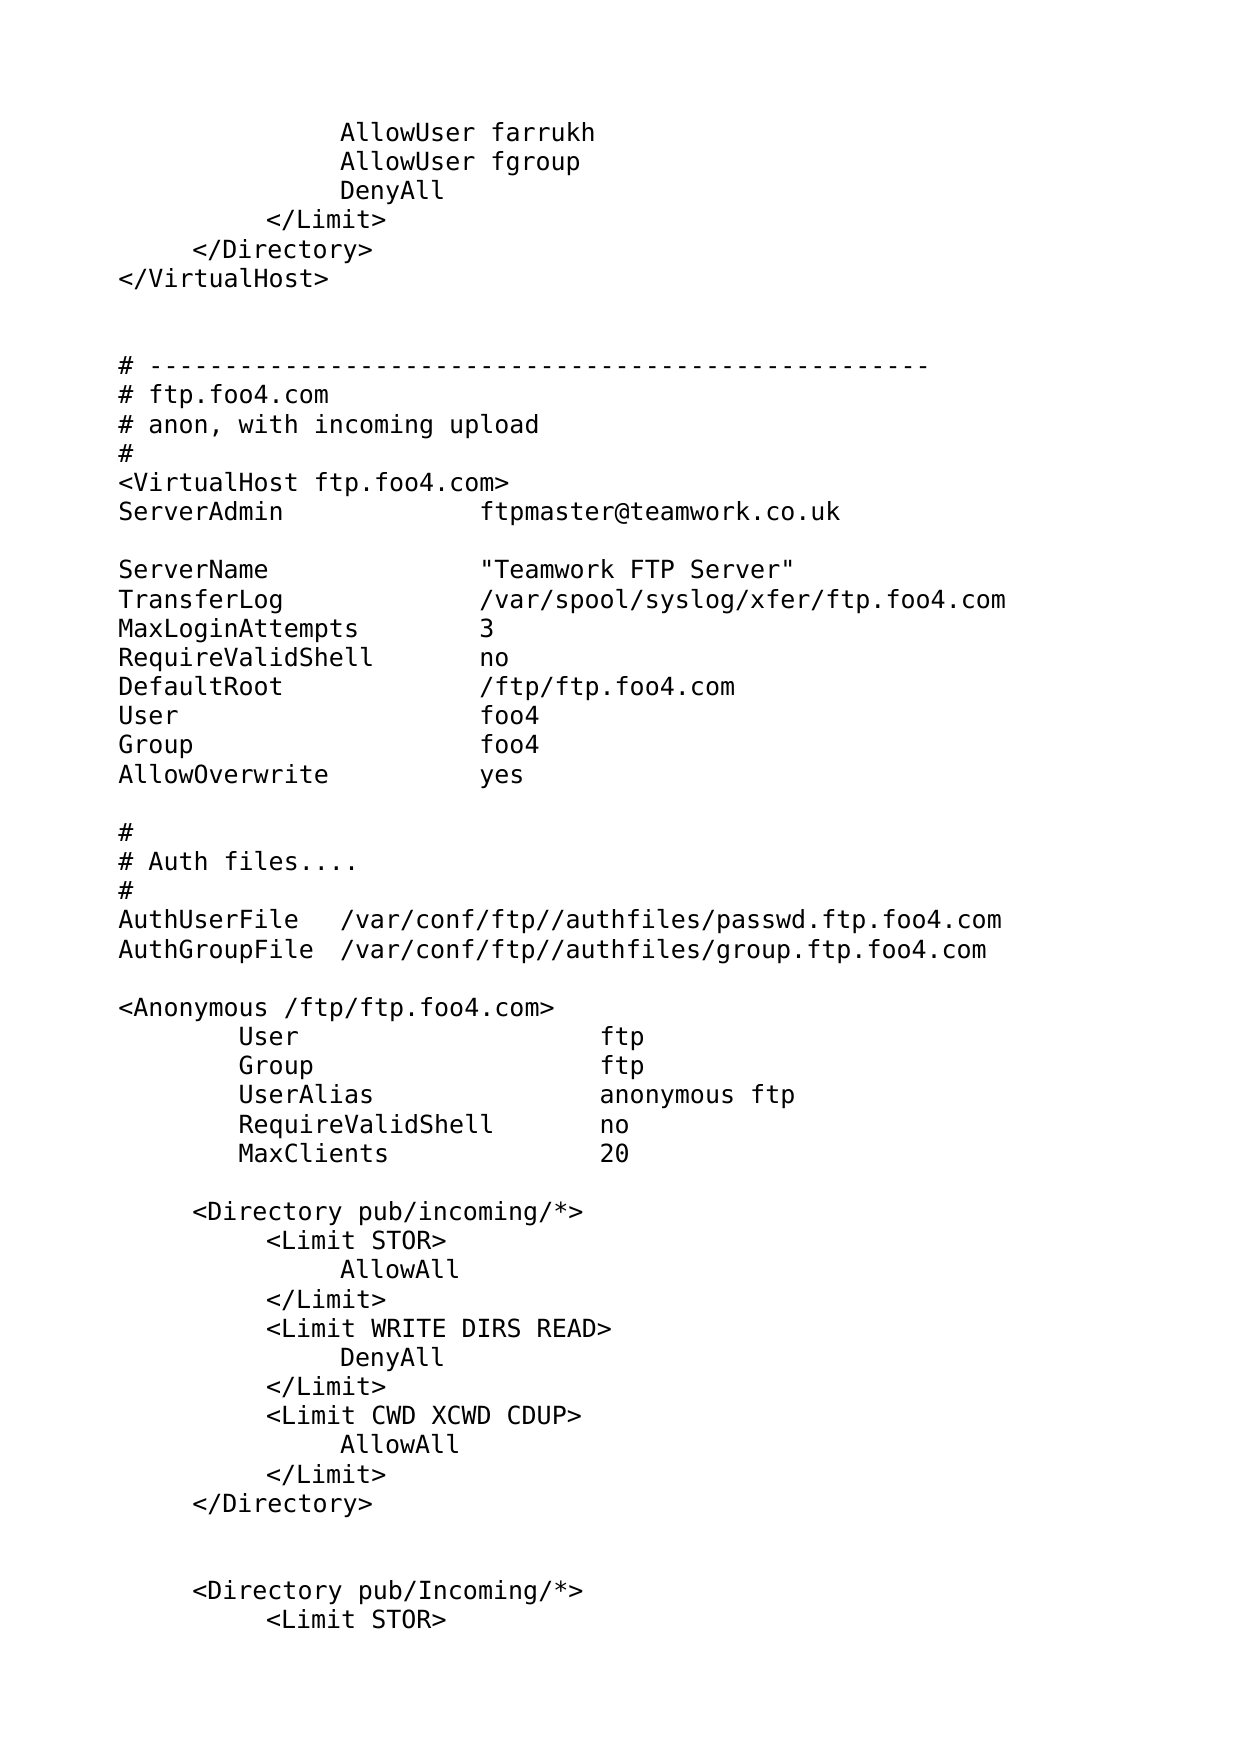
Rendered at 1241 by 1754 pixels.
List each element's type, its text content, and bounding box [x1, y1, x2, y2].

text AllowUser farrukh AllowUser fgroup DenyAll </Limit> </Directory> </VirtualHost> # ---------------------------------------------------- # ftp.foo4.com # anon, with incoming upload # <VirtualHost ftp.foo4.com> ServerAdmin ftpmaster@teamwork.co.uk ServerName "Teamwork FTP Server" TransferLog /var/spool/syslog/xfer/ftp.foo4.com MaxLoginAttempts 3 RequireValidShell no DefaultRoot /ftp/ftp.foo4.com User foo4 Group foo4 AllowOverwrite yes # # Auth files.... # AuthUserFile /var/conf/ftp//authfiles/passwd.ftp.foo4.com AuthGroupFile /var/conf/ftp//authfiles/group.ftp.foo4.com <Anonymous /ftp/ftp.foo4.com> User ftp Group ftp UserAlias anonymous ftp RequireValidShell no MaxClients 20 <Directory pub/incoming/*> <Limit STOR> AllowAll </Limit> <Limit WRITE DIRS READ> DenyAll </Limit> <Limit CWD XCWD CDUP> AllowAll </Limit> </Directory> <Directory pub/Incoming/*> <Limit STOR> [118, 118, 1122, 1635]
